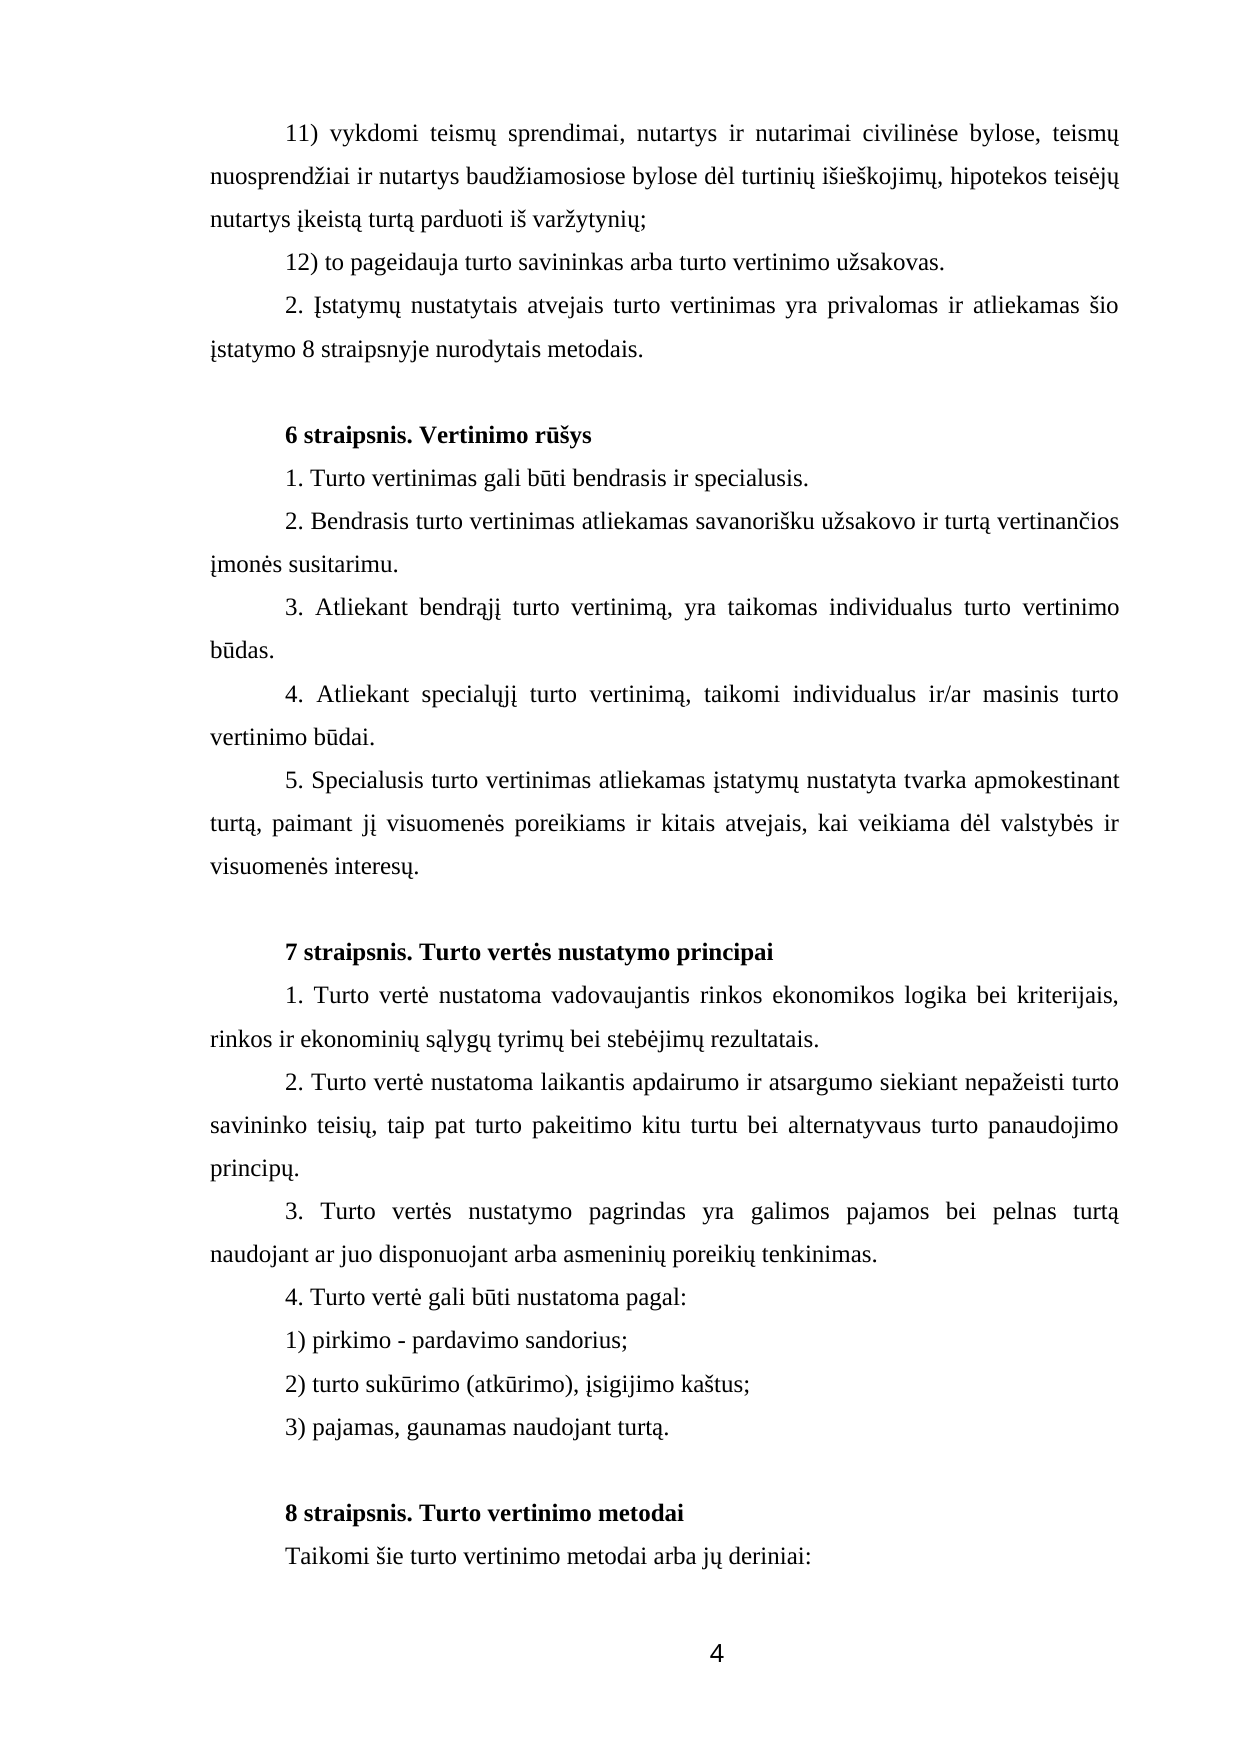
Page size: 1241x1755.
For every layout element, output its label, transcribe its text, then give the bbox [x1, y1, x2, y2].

text 2) turto sukūrimo (atkūrimo), įsigijimo kaštus; [210, 1369, 1120, 1397]
text 12) to pageidauja turto savininkas arba turto vertinimo užsakovas. [210, 247, 1120, 276]
text 2. Įstatymų nustatytais atvejais turto vertinimas yra privalomas ir atliekamas šio įstatymo 8 straipsnyje nurodytais metodais. [210, 291, 1120, 362]
text 4. Atliekant specialųjį turto vertinimą, taikomi individualus ir/ar masinis turto vertinimo būdai. [210, 679, 1120, 751]
text 2. Turto vertė nustatoma laikantis apdairumo ir atsargumo siekiant nepažeisti turto savininko teisių, taip pat turto pakeitimo kitu turtu bei alternatyvaus turto panaudojimo principų. [210, 1067, 1120, 1182]
text 3. Turto vertės nustatymo pagrindas yra galimos pajamos bei pelnas turtą naudojant ar juo disponuojant arba asmeninių poreikių tenkinimas. [210, 1196, 1120, 1268]
text 6 straipsnis. Vertinimo rūšys [210, 420, 1120, 449]
text 5. Specialusis turto vertinimas atliekamas įstatymų nustatyta tvarka apmokestinant turtą, paimant jį visuomenės poreikiams ir kitais atvejais, kai veikiama dėl valstybės ir visuomenės interesų. [210, 765, 1120, 880]
text 3. Atliekant bendrąjį turto vertinimą, yra taikomas individualus turto vertinimo būdas. [210, 592, 1120, 664]
text 1) pirkimo - pardavimo sandorius; [210, 1326, 1120, 1354]
text 3) pajamas, gaunamas naudojant turtą. [210, 1412, 1120, 1441]
text 8 straipsnis. Turto vertinimo metodai [210, 1498, 1120, 1527]
text 4. Turto vertė gali būti nustatoma pagal: [210, 1282, 1120, 1311]
text 1. Turto vertė nustatoma vadovaujantis rinkos ekonomikos logika bei kriterijais, rinkos ir ekonominių sąlygų tyrimų bei stebėjimų rezultatais. [210, 981, 1120, 1052]
text 2. Bendrasis turto vertinimas atliekamas savanorišku užsakovo ir turtą vertinančios įmonės susitarimu. [210, 506, 1120, 578]
text Taikomi šie turto vertinimo metodai arba jų deriniai: [210, 1541, 1120, 1570]
text 11) vykdomi teismų sprendimai, nutartys ir nutarimai civilinėse bylose, teismų nuosprendžiai ir nutartys baudžiamosiose bylose dėl turtinių išieškojimų, hipotekos teisėjų nutartys įkeistą turtą parduoti iš varžytynių; [210, 118, 1120, 233]
text 1. Turto vertinimas gali būti bendrasis ir specialusis. [210, 463, 1120, 492]
text 7 straipsnis. Turto vertės nustatymo principai [210, 937, 1120, 966]
